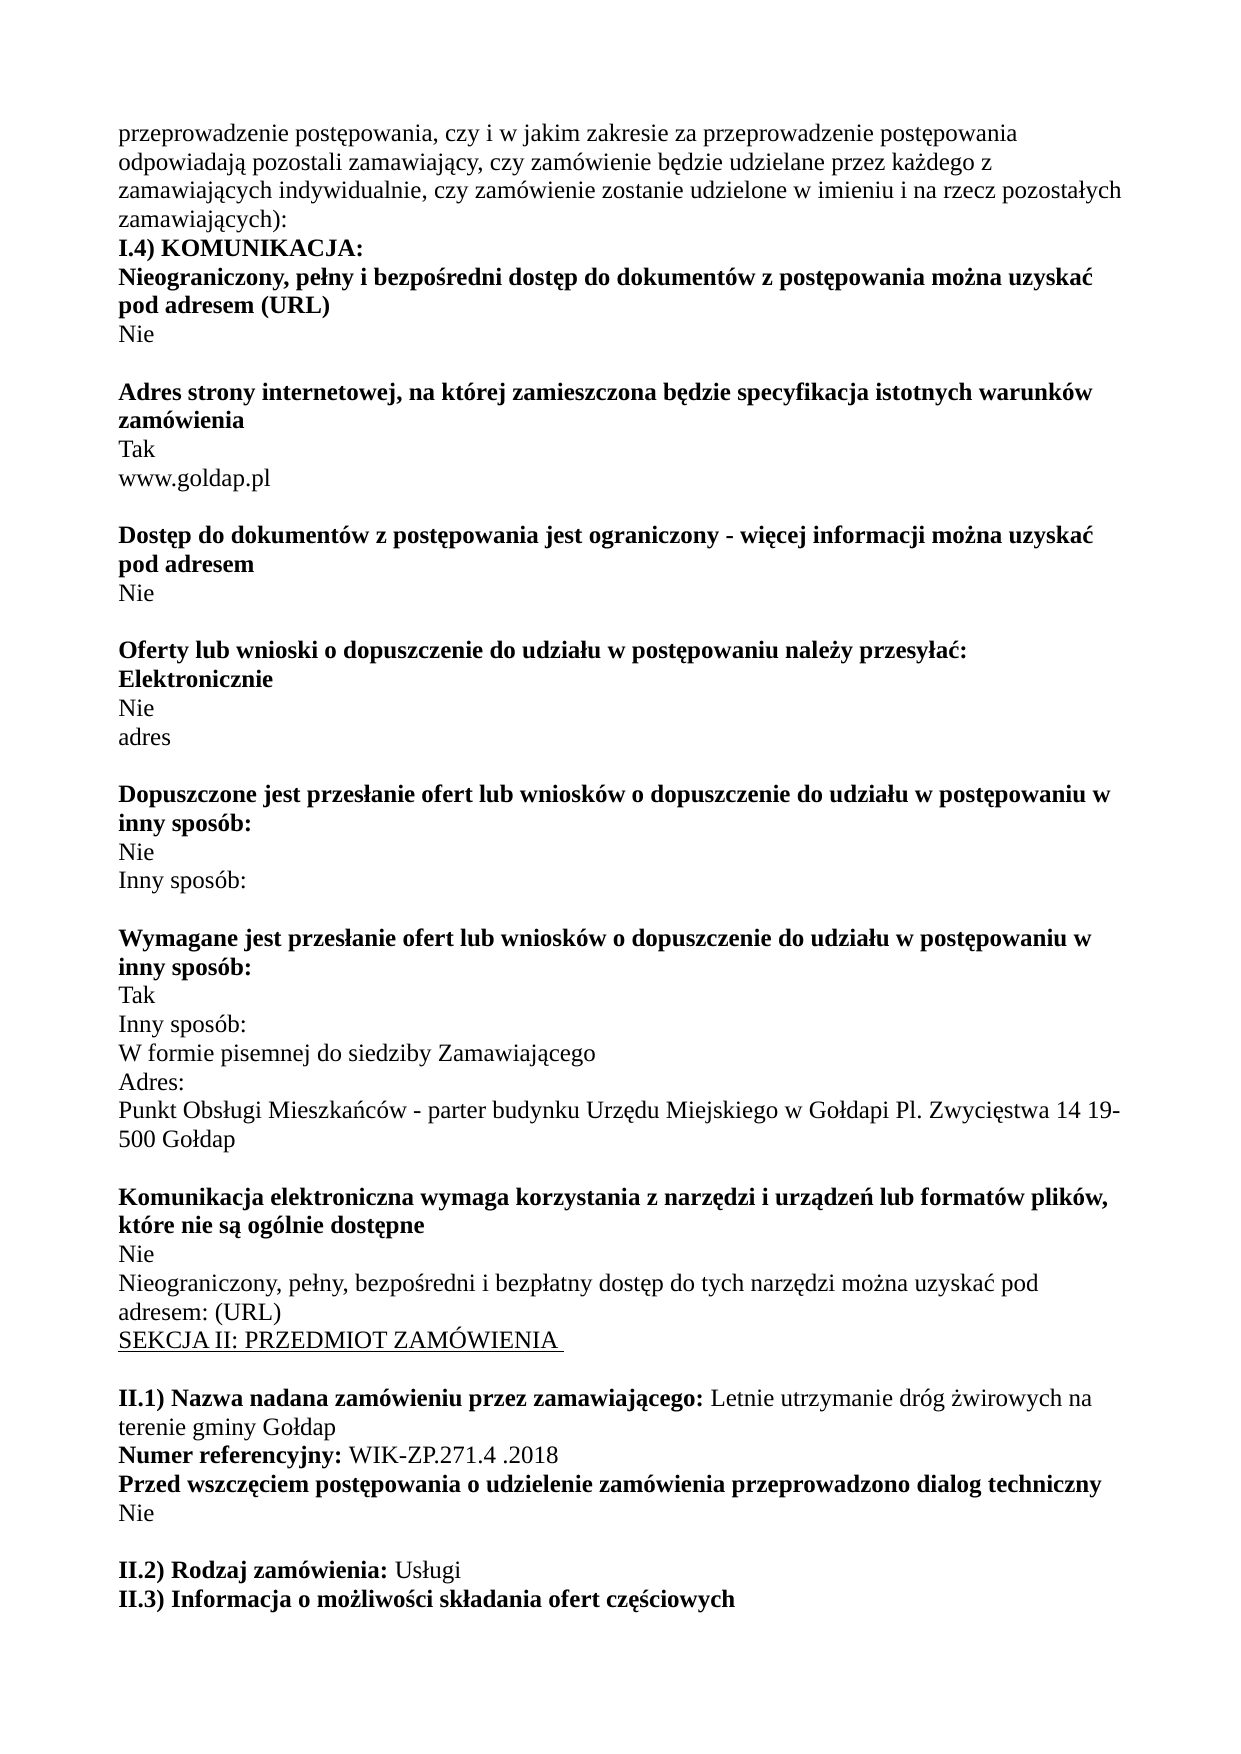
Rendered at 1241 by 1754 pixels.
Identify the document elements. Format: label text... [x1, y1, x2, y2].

text Dopuszczone jest przesłanie ofert lub wniosków o dopuszczenie do udziału w postępowaniu w inny sposób: Nie Inny sposób: Wymagane jest przesłanie ofert lub wniosków o dopuszczenie do udziału w postępowaniu w inny sposób: Tak Inny sposób: W formie pisemnej do siedziby Zamawiającego Adres: Punkt Obsługi Mieszkańców - parter budynku Urzędu Miejskiego w Gołdapi Pl. Zwycięstwa 14 19-500 Gołdap [118, 779, 1122, 1153]
text Komunikacja elektroniczna wymaga korzystania z narzędzi i urządzeń lub formatów plików, które nie są ogólnie dostępne [118, 1153, 1122, 1239]
text Nie [118, 578, 1122, 607]
text przeprowadzenie postępowania, czy i w jakim zakresie za przeprowadzenie postępowania odpowiadają pozostali zamawiający, czy zamówienie będzie udzielane przez każdego z zamawiających indywidualnie, czy zamówienie zostanie udzielone w imieniu i na rzecz pozostałych zamawiających): [118, 118, 1122, 233]
text Nie Nieograniczony, pełny, bezpośredni i bezpłatny dostęp do tych narzędzi można uzyskać pod adresem: (URL) [118, 1239, 1122, 1326]
text Nie [118, 1498, 1122, 1527]
text II.2) Rodzaj zamówienia: Usługi II.3) Informacja o możliwości składania ofert częściowych [118, 1527, 1122, 1613]
text Nie adres [118, 693, 1122, 751]
text I.4) KOMUNIKACJA: Nieograniczony, pełny i bezpośredni dostęp do dokumentów z postępowania można uzyskać pod adresem (URL) [118, 233, 1122, 319]
text Tak www.goldap.pl [118, 434, 1122, 492]
text Nie [118, 319, 1122, 348]
text Adres strony internetowej, na której zamieszczona będzie specyfikacja istotnych warunków zamówienia [118, 348, 1122, 434]
text II.1) Nazwa nadana zamówieniu przez zamawiającego: Letnie utrzymanie dróg żwirowych na terenie gminy Gołdap Numer referencyjny: WIK-ZP.271.4 .2018 Przed wszczęciem postępowania o udzielenie zamówienia przeprowadzono dialog techniczny [118, 1354, 1122, 1498]
text Oferty lub wnioski o dopuszczenie do udziału w postępowaniu należy przesyłać: Elektronicznie [118, 607, 1122, 693]
text Dostęp do dokumentów z postępowania jest ograniczony - więcej informacji można uzyskać pod adresem [118, 492, 1122, 578]
text SEKCJA II: PRZEDMIOT ZAMÓWIENIA [118, 1326, 1122, 1354]
